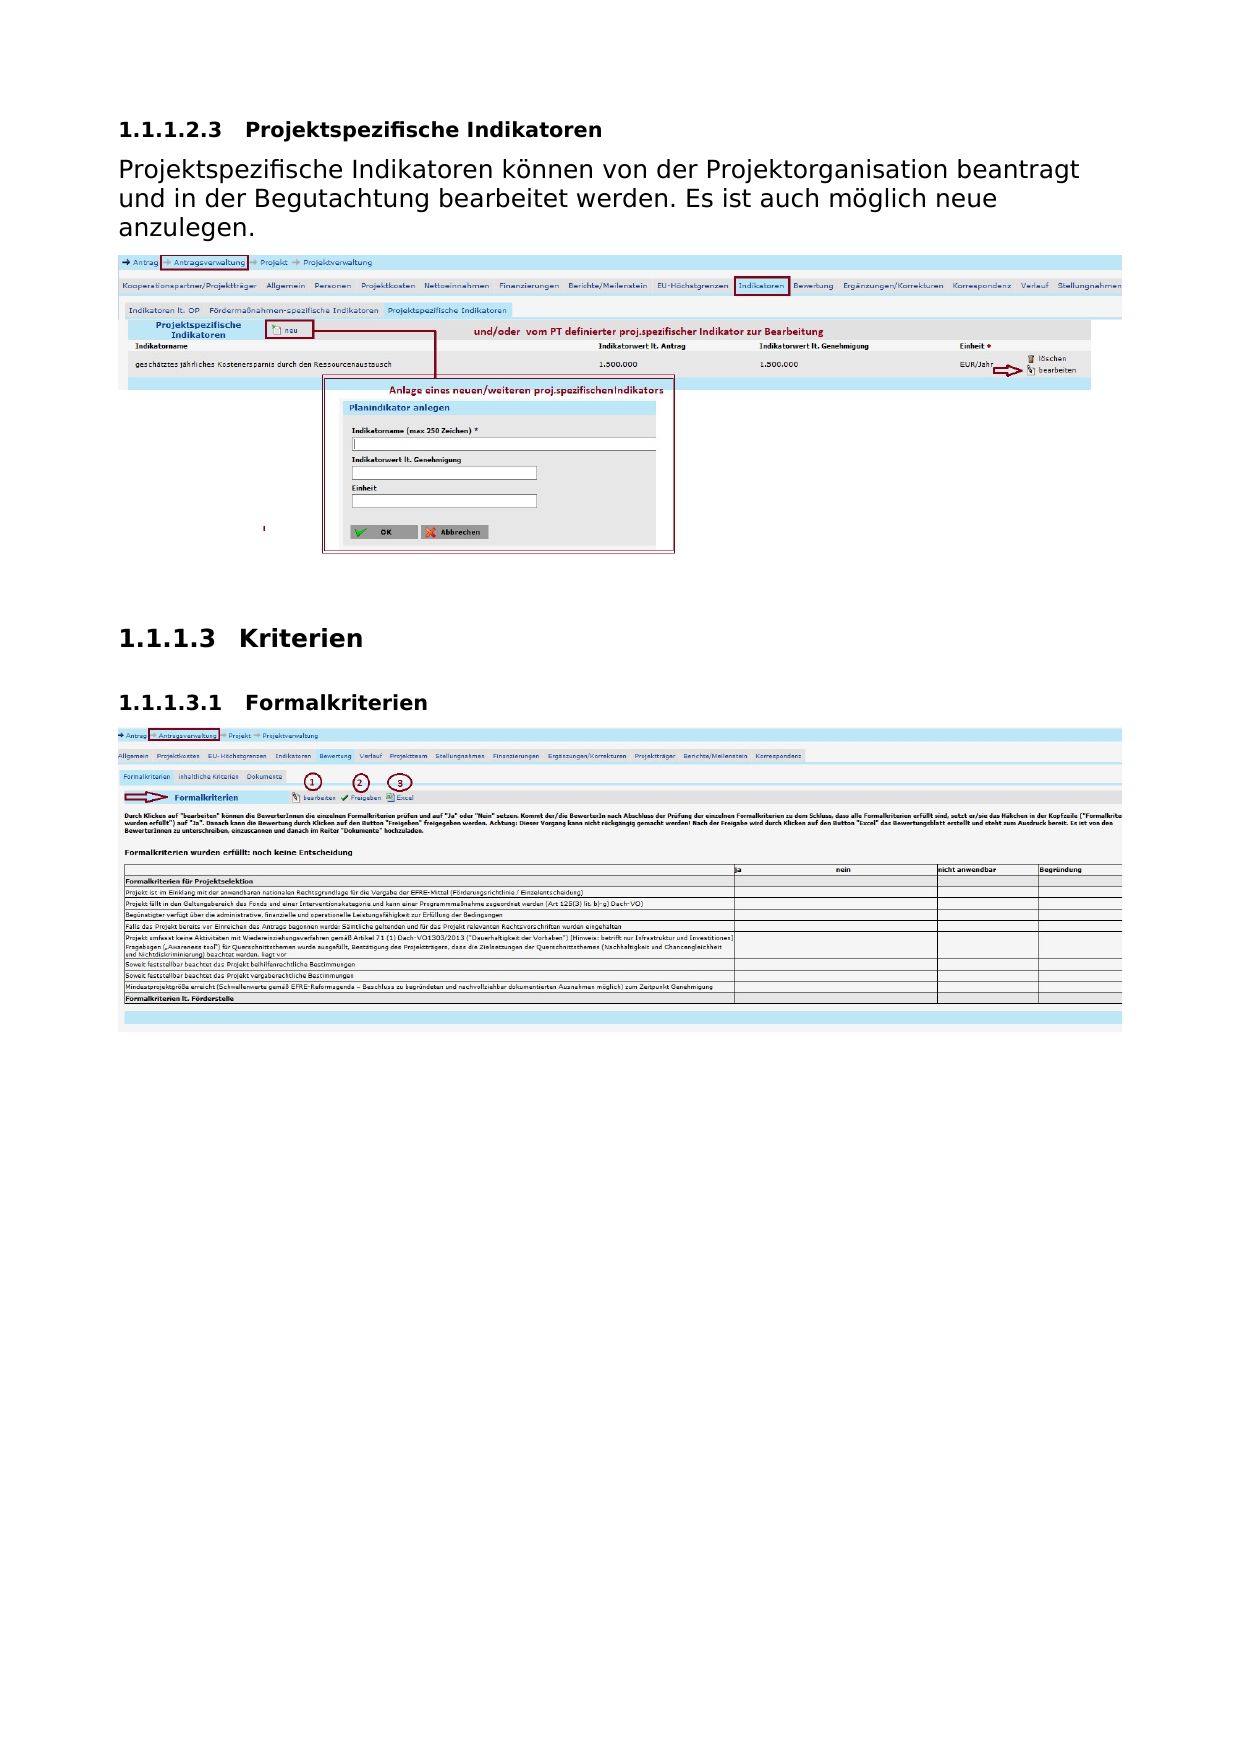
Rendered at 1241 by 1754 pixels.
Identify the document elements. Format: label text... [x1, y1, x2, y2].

subtitle Projektspezifische Indikatoren [118, 118, 1122, 142]
subtitle Formalkriterien [118, 691, 1122, 715]
picture [118, 727, 1123, 1032]
picture [118, 255, 1123, 558]
text Projektspezifische Indikatoren können von der Projektorganisation beantragt und in der Begutachtung bearbeitet werden. Es ist auch möglich neue anzulegen. [118, 155, 1122, 242]
subtitle Kriterien [118, 624, 1122, 654]
